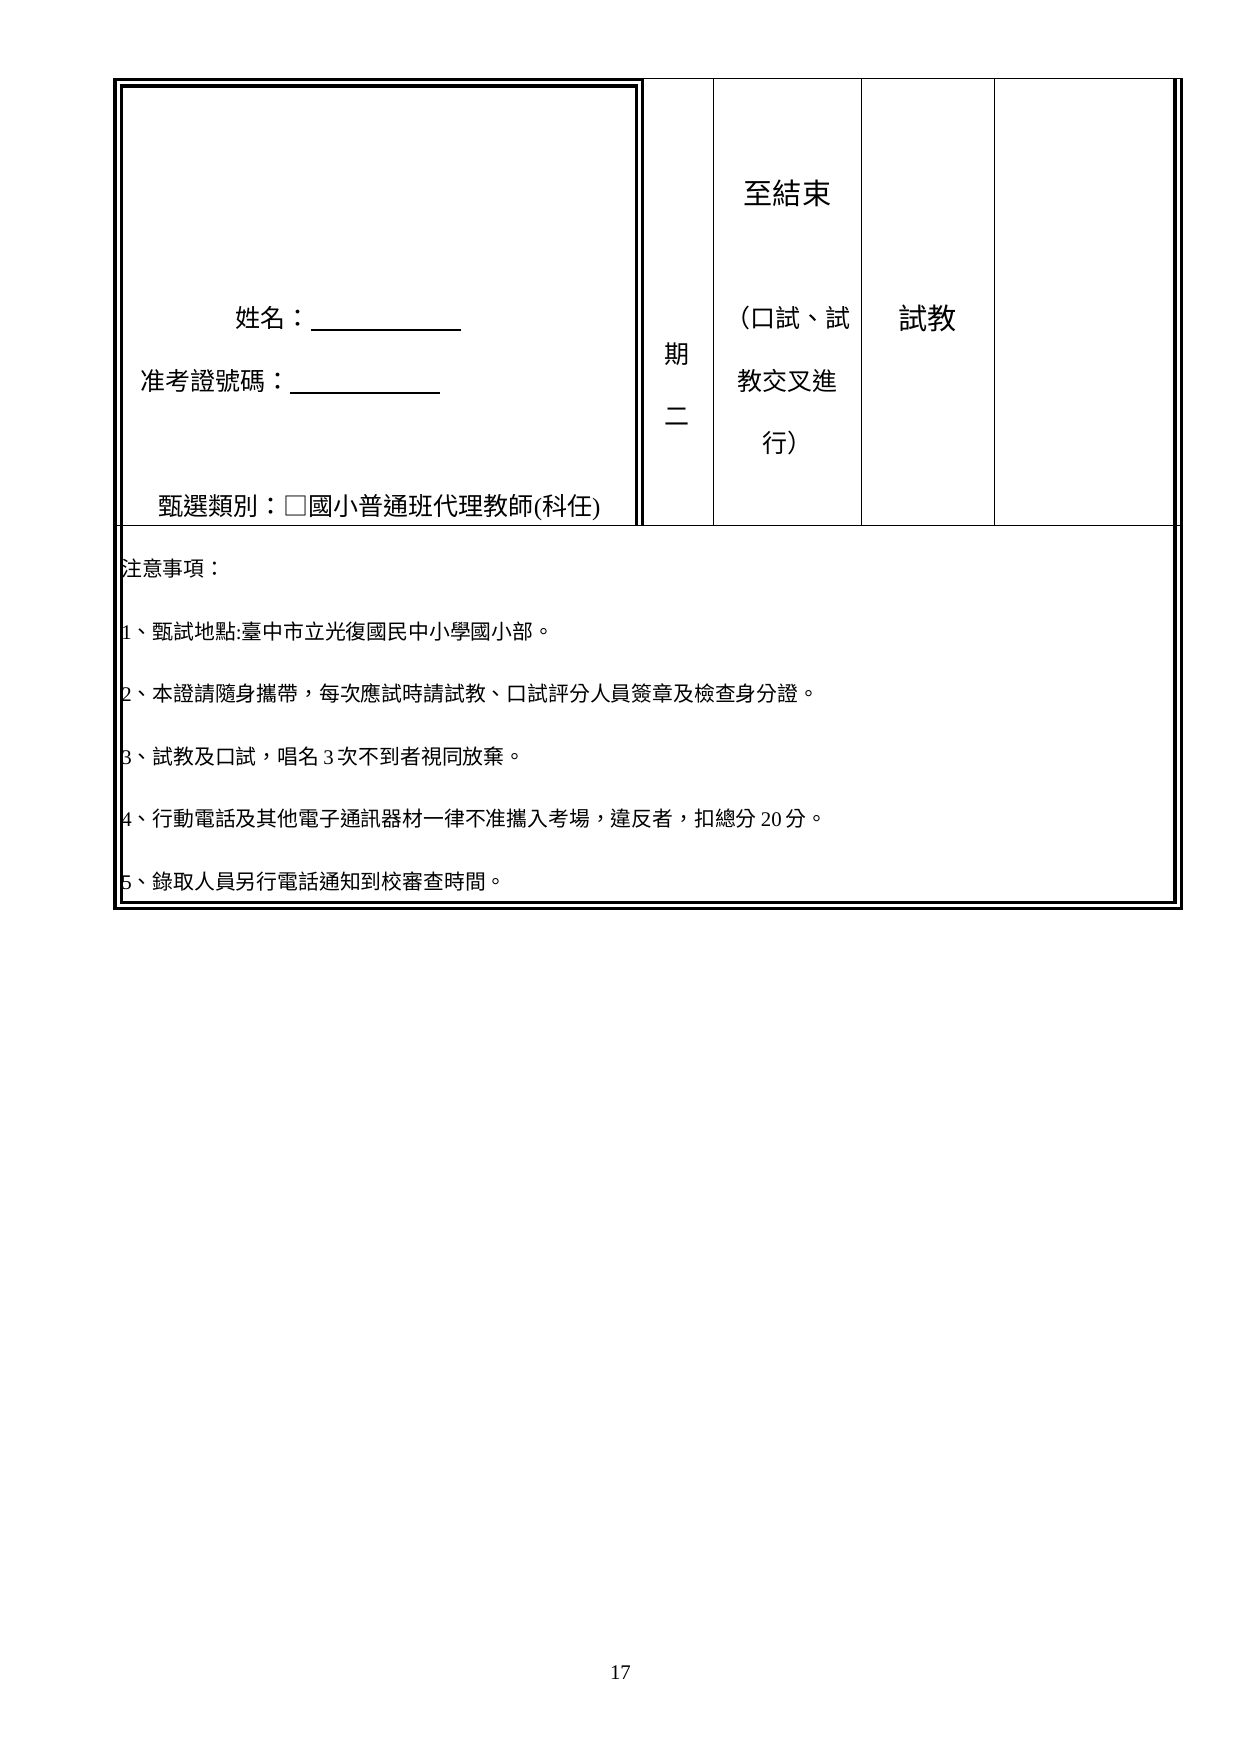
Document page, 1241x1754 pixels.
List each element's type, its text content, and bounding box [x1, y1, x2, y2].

table_cell 至結束 （口試、試教交叉進行） [714, 79, 861, 525]
table_header 姓名： 准考證號碼： 甄選類別：□國小普通班代理教師(科任) [118, 81, 640, 525]
table_cell 試教 [862, 79, 994, 525]
table_cell 注意事項： 1、甄試地點:臺中市立光復國民中小學國小部。 2、本證請隨身攜帶，每次應試時請試教、口試評分人員簽章及檢查身分證。 3、試教及口試，唱名3次不到者視同放棄。 4、行動電話及其他電子通訊器材一律不准攜入考場，違反者，扣總分20分。 5、錄取人員另行電話通知到校審查時間。 [123, 526, 1173, 901]
table_cell 期 二 [644, 79, 713, 525]
table_cell [995, 79, 1173, 525]
